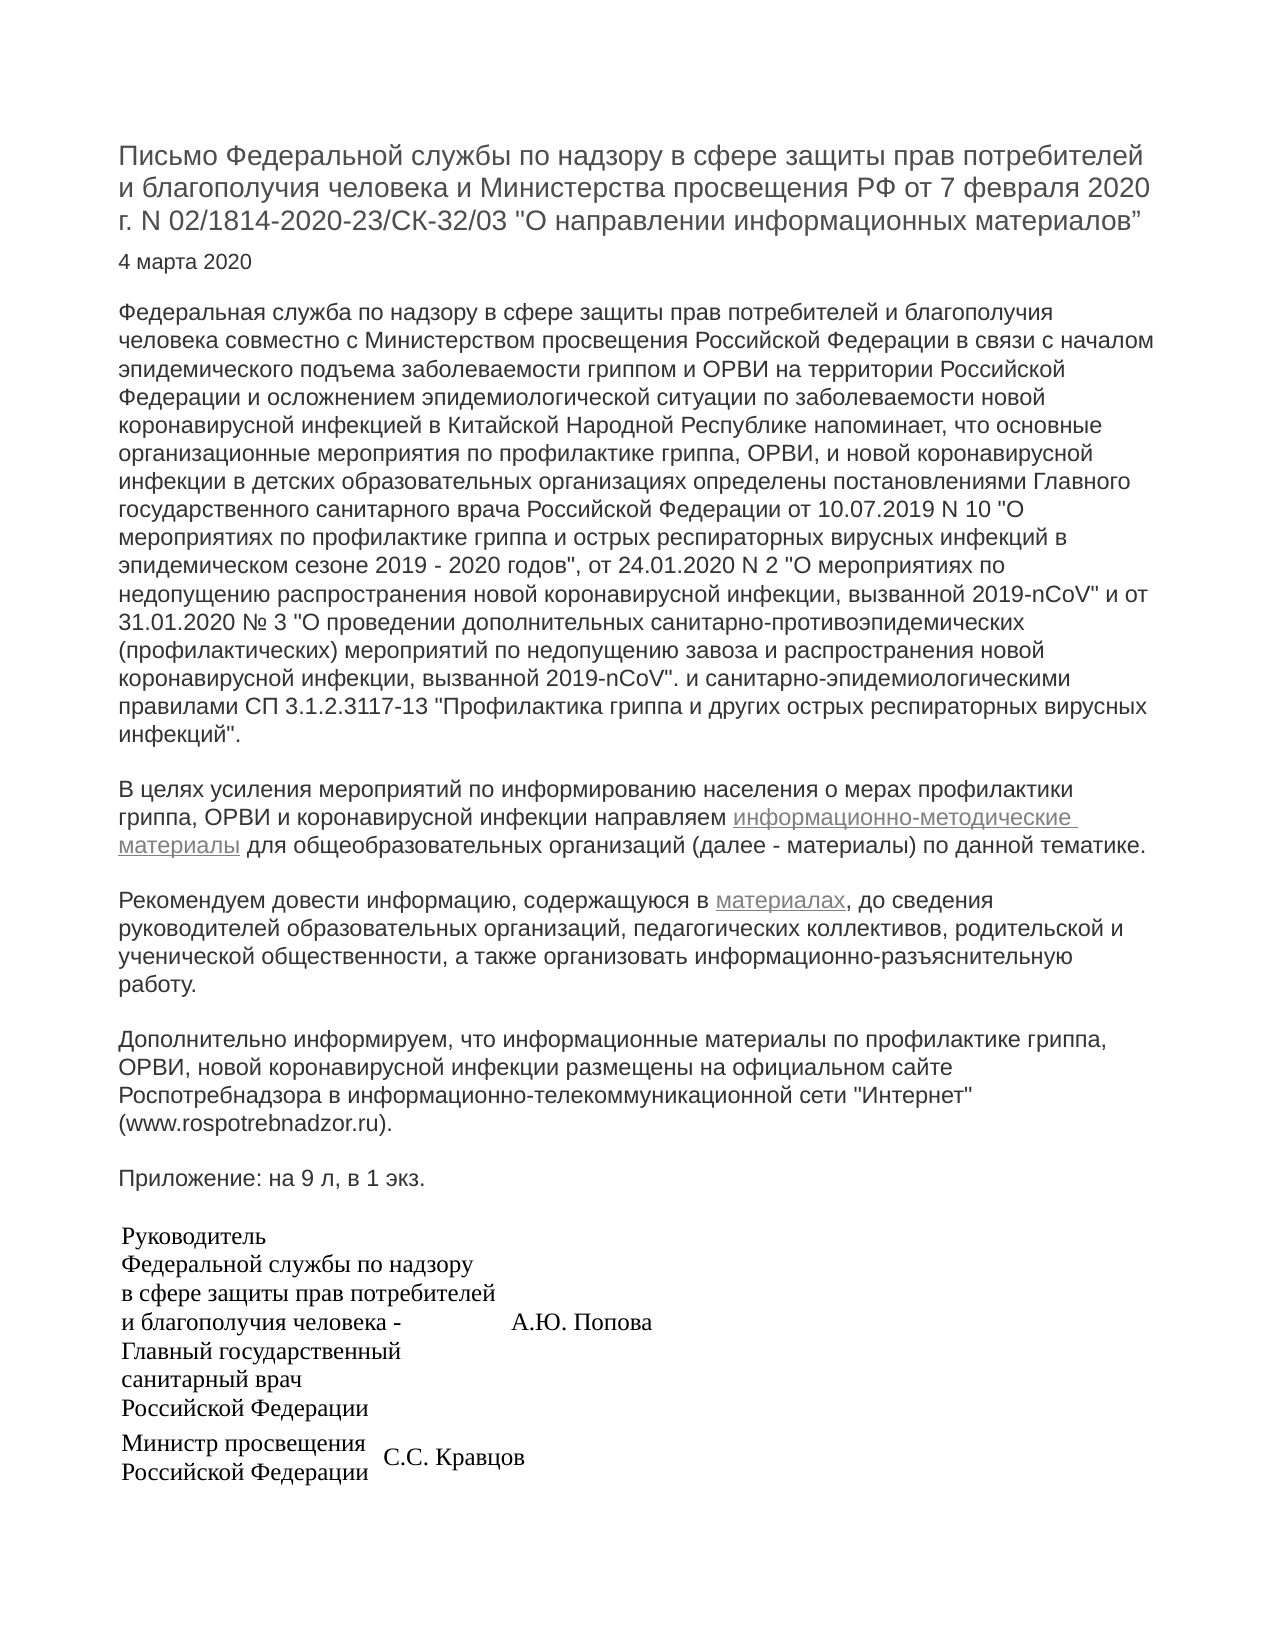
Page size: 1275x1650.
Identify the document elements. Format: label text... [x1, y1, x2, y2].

subtitle Письмо Федеральной службы по надзору в сфере защиты прав потребителей и благополучия человека и Министерства просвещения РФ от 7 февраля 2020 г. N 02/1814-2020-23/СК-32/03 "О направлении информационных материалов” [118, 139, 1157, 236]
text Рекомендуем довести информацию, содержащуюся в материалах, до сведения руководителей образовательных организаций, педагогических коллективов, родительской и ученической общественности, а также организовать информационно-разъяснительную работу. [118, 885, 1157, 998]
table_header С.С. Кравцов [380, 1425, 642, 1488]
table_header Министр просвещения Российской Федерации [118, 1425, 380, 1488]
text Приложение: на 9 л, в 1 экз. [118, 1163, 1157, 1191]
table_header А.Ю. Попова [508, 1218, 897, 1425]
table_header Руководитель Федеральной службы по надзору в сфере защиты прав потребителей и благополучия человека - Главный государственный санитарный врач Российской Федерации [118, 1218, 508, 1425]
text 4 марта 2020 [118, 249, 1157, 274]
text Федеральная служба по надзору в сфере защиты прав потребителей и благополучия человека совместно с Министерством просвещения Российской Федерации в связи с началом эпидемического подъема заболеваемости гриппом и ОРВИ на территории Российской Федерации и осложнением эпидемиологической ситуации по заболеваемости новой коронавирусной инфекцией в Китайской Народной Республике напоминает, что основные организационные мероприятия по профилактике гриппа, ОРВИ, и новой коронавирусной инфекции в детских образовательных организациях определены постановлениями Главного государственного санитарного врача Российской Федерации от 10.07.2019 N 10 "О мероприятиях по профилактике гриппа и острых респираторных вирусных инфекций в эпидемическом сезоне 2019 - 2020 годов", от 24.01.2020 N 2 "О мероприятиях по недопущению распространения новой коронавирусной инфекции, вызванной 2019-nCoV" и от 31.01.2020 № 3 "О проведении дополнительных санитарно-противоэпидемических (профилактических) мероприятий по недопущению завоза и распространения новой коронавирусной инфекции, вызванной 2019-nCoV". и санитарно-эпидемиологическими правилами СП 3.1.2.3117-13 "Профилактика гриппа и других острых респираторных вирусных инфекций". [118, 298, 1157, 748]
text Дополнительно информируем, что информационные материалы по профилактике гриппа, ОРВИ, новой коронавирусной инфекции размещены на официальном сайте Роспотребнадзора в информационно-телекоммуникационной сети "Интернет" (www.rospotrebnadzor.ru). [118, 1024, 1157, 1137]
text В целях усиления мероприятий по информированию населения о мерах профилактики гриппа, ОРВИ и коронавирусной инфекции направляем информационно-методические материалы для общеобразовательных организаций (далее - материалы) по данной тематике. [118, 774, 1157, 858]
